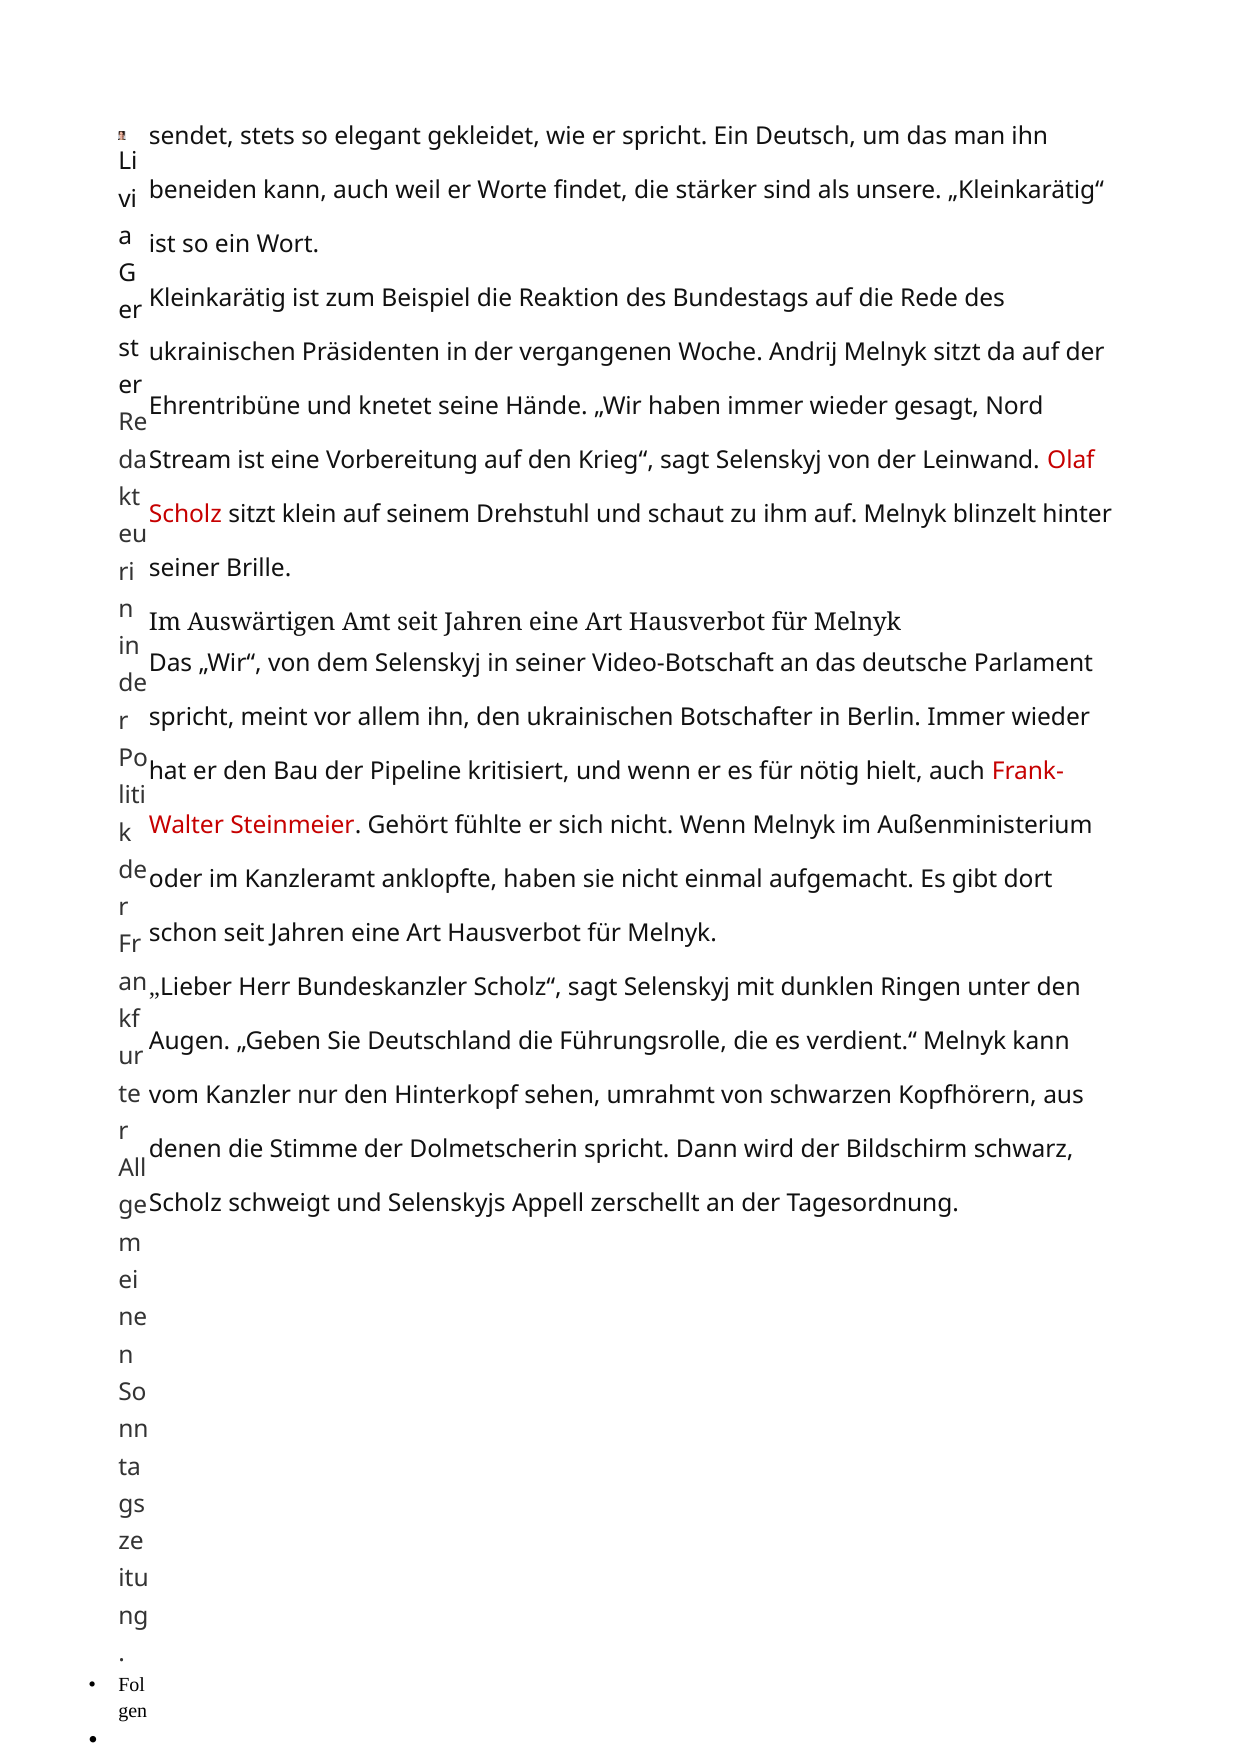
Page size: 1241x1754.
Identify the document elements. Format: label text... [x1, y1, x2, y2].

text sendet, stets so elegant gekleidet, wie er spricht. Ein Deutsch, um das man ihn beneiden kann, auch weil er Worte findet, die stärker sind als unsere. „Kleinkarätig“ ist so ein Wort. [118, 118, 1122, 259]
text Redakteurin in der Politik der Frankfurter Allgemeinen Sonntagszeitung. [118, 404, 149, 1668]
list Folgen [118, 1672, 149, 1722]
text Kleinkarätig ist zum Beispiel die Reaktion des Bundestags auf die Rede des ukrainischen Präsidenten in der vergangenen Woche. Andrij Melnyk sitzt da auf der Ehrentribüne und knetet seine Hände. „Wir haben immer wieder gesagt, Nord Stream ist eine Vorbereitung auf den Krieg“, sagt Selenskyj von der Leinwand. Olaf Scholz sitzt klein auf seinem Drehstuhl und schaut zu ihm auf. Melnyk blinzelt hinter seiner Brille. [118, 280, 1122, 583]
text Livia Gerster [118, 143, 149, 401]
text Das „Wir“, von dem Selenskyj in seiner Video-Botschaft an das deutsche Parlament spricht, meint vor allem ihn, den ukrainischen Botschafter in Berlin. Immer wieder hat er den Bau der Pipeline kritisiert, und wenn er es für nötig hielt, auch Frank-Walter Steinmeier. Gehört fühlte er sich nicht. Wenn Melnyk im Außenminis­terium oder im Kanzleramt anklopfte, ha­ben sie nicht einmal aufgemacht. Es gibt dort schon seit Jahren eine Art Hausverbot für Melnyk. [149, 645, 1122, 948]
picture [118, 131, 126, 140]
text „Lieber Herr Bundeskanzler Scholz“, sagt Selenskyj mit dunklen Ringen unter den Augen. „Geben Sie Deutschland die Führungsrolle, die es verdient.“ Melnyk kann vom Kanzler nur den Hinterkopf sehen, umrahmt von schwarzen Kopfhörern, aus denen die Stimme der Dolmetscherin spricht. Dann wird der Bildschirm schwarz, Scholz schweigt und Selenskyjs Appell zerschellt an der Tagesordnung. [149, 969, 1122, 1218]
subtitle Im Auswärtigen Amt seit Jahren eine Art Hausverbot für Melnyk [149, 604, 1122, 637]
